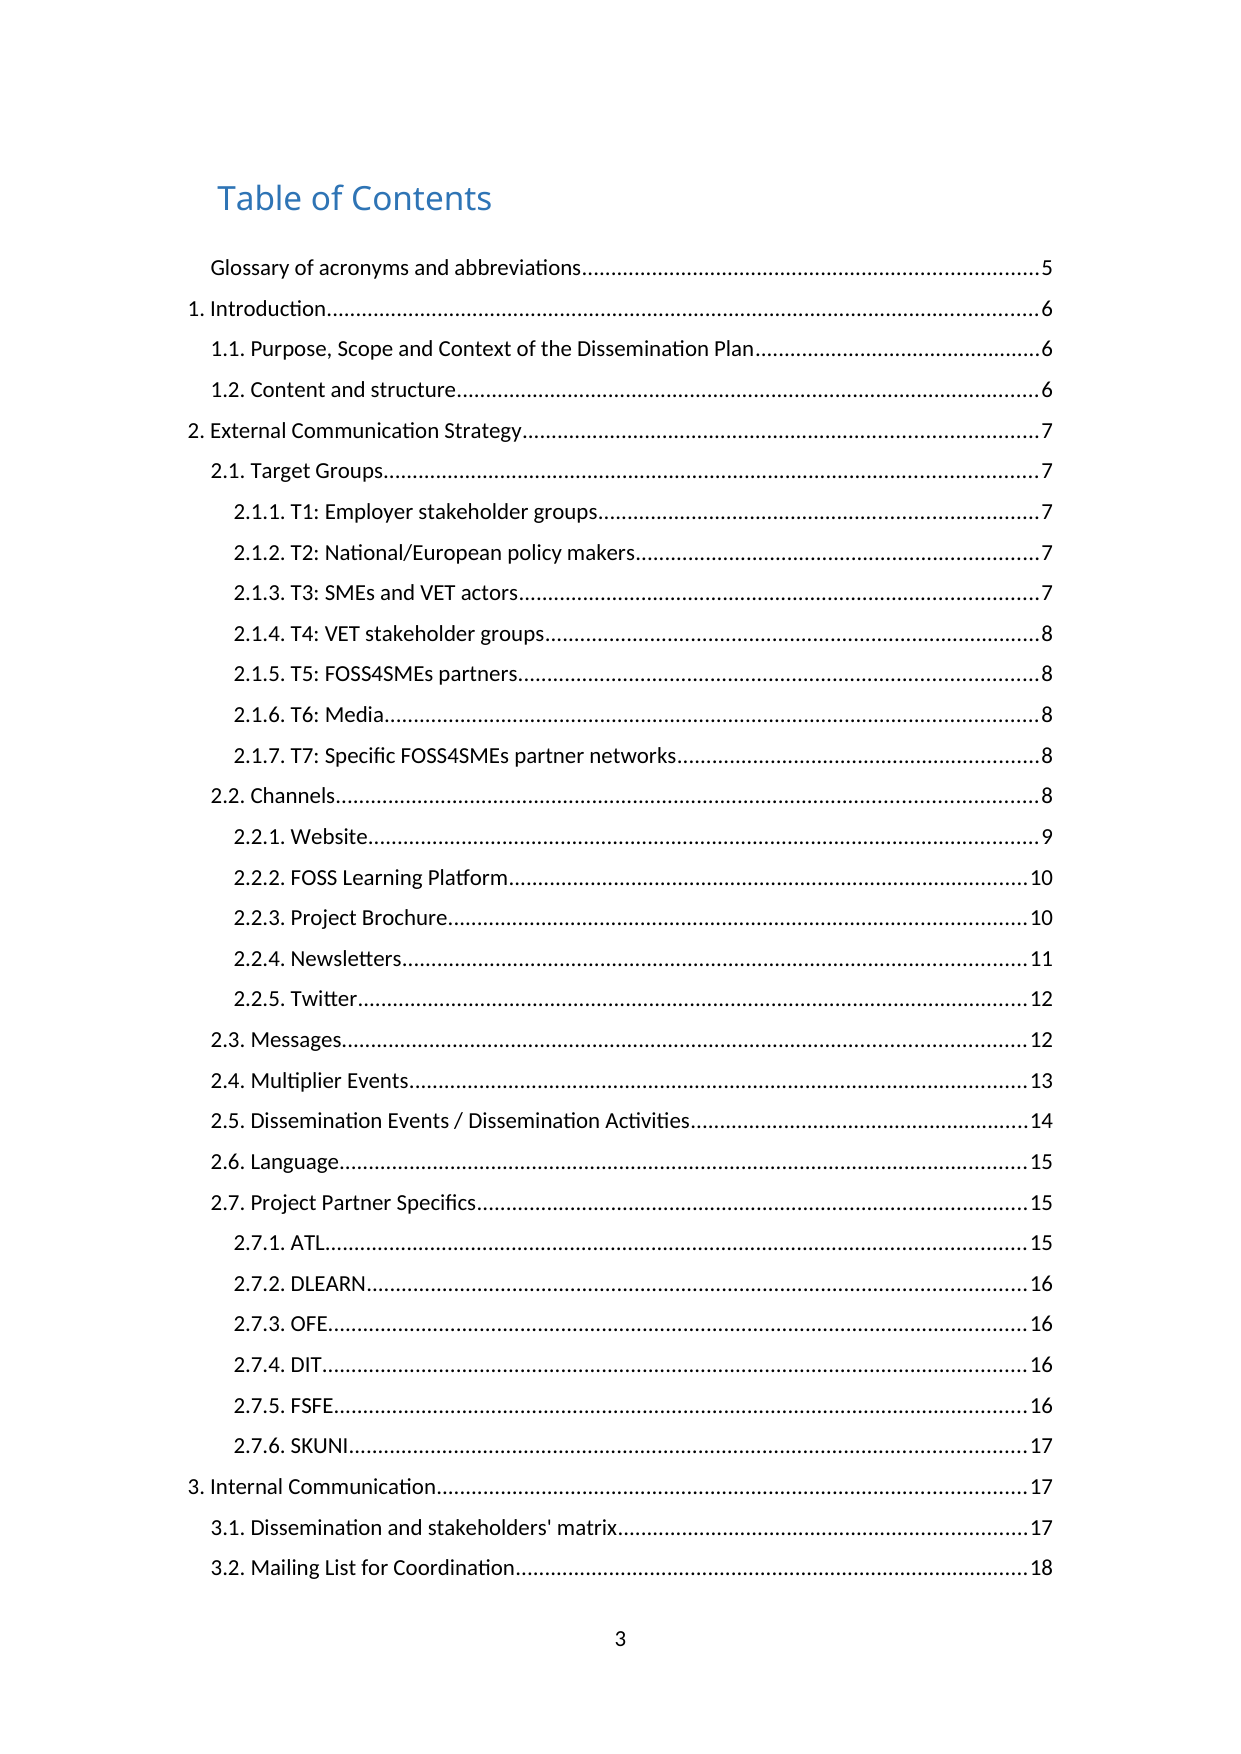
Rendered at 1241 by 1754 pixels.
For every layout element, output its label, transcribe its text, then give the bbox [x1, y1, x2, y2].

text 2.2.3. Project Brochure 10 [233, 903, 1053, 931]
text 2.7.1. ATL 15 [233, 1228, 1053, 1256]
text 2. External Communication Strategy 7 [187, 416, 1053, 444]
text 3.1. Dissemination and stakeholders' matrix 17 [210, 1513, 1053, 1541]
text 1. Introduction 6 [187, 294, 1053, 322]
text 2.2.5. Twitter 12 [233, 984, 1053, 1012]
text 1.2. Content and structure 6 [210, 375, 1053, 403]
text 2.1.3. T3: SMEs and VET actors 7 [233, 578, 1053, 606]
text 2.7.3. OFE 16 [233, 1309, 1053, 1337]
text 2.2.2. FOSS Learning Platform 10 [233, 863, 1053, 891]
text 2.7.4. DIT 16 [233, 1350, 1053, 1378]
text 2.1.7. T7: Specific FOSS4SMEs partner networks 8 [233, 741, 1053, 769]
text 2.5. Dissemination Events / Dissemination Activities 14 [210, 1106, 1053, 1134]
text 2.7.6. SKUNI 17 [233, 1431, 1053, 1459]
text 2.2.1. Website 9 [233, 822, 1053, 850]
text 2.7.5. FSFE 16 [233, 1391, 1053, 1419]
text 2.1.5. T5: FOSS4SMEs partners 8 [233, 659, 1053, 687]
text 2.1. Target Groups 7 [210, 456, 1053, 484]
text 1.1. Purpose, Scope and Context of the Dissemination Plan 6 [210, 334, 1053, 362]
text 2.6. Language 15 [210, 1147, 1053, 1175]
text 2.1.4. T4: VET stakeholder groups 8 [233, 619, 1053, 647]
text 2.4. Multiplier Events 13 [210, 1066, 1053, 1094]
text Glossary of acronyms and abbreviations 5 [210, 253, 1053, 281]
text 2.1.2. T2: National/European policy makers 7 [233, 538, 1053, 566]
text 3. Internal Communication 17 [187, 1472, 1053, 1500]
text 2.2.4. Newsletters 11 [233, 944, 1053, 972]
text 2.3. Messages 12 [210, 1025, 1053, 1053]
text 2.7.2. DLEARN 16 [233, 1269, 1053, 1297]
text 2.7. Project Partner Specifics 15 [210, 1188, 1053, 1216]
text 3.2. Mailing List for Coordination 18 [210, 1553, 1053, 1581]
subtitle Table of Contents [187, 175, 1053, 220]
text 2.1.1. T1: Employer stakeholder groups 7 [233, 497, 1053, 525]
text 2.1.6. T6: Media 8 [233, 700, 1053, 728]
text 2.2. Channels 8 [210, 781, 1053, 809]
